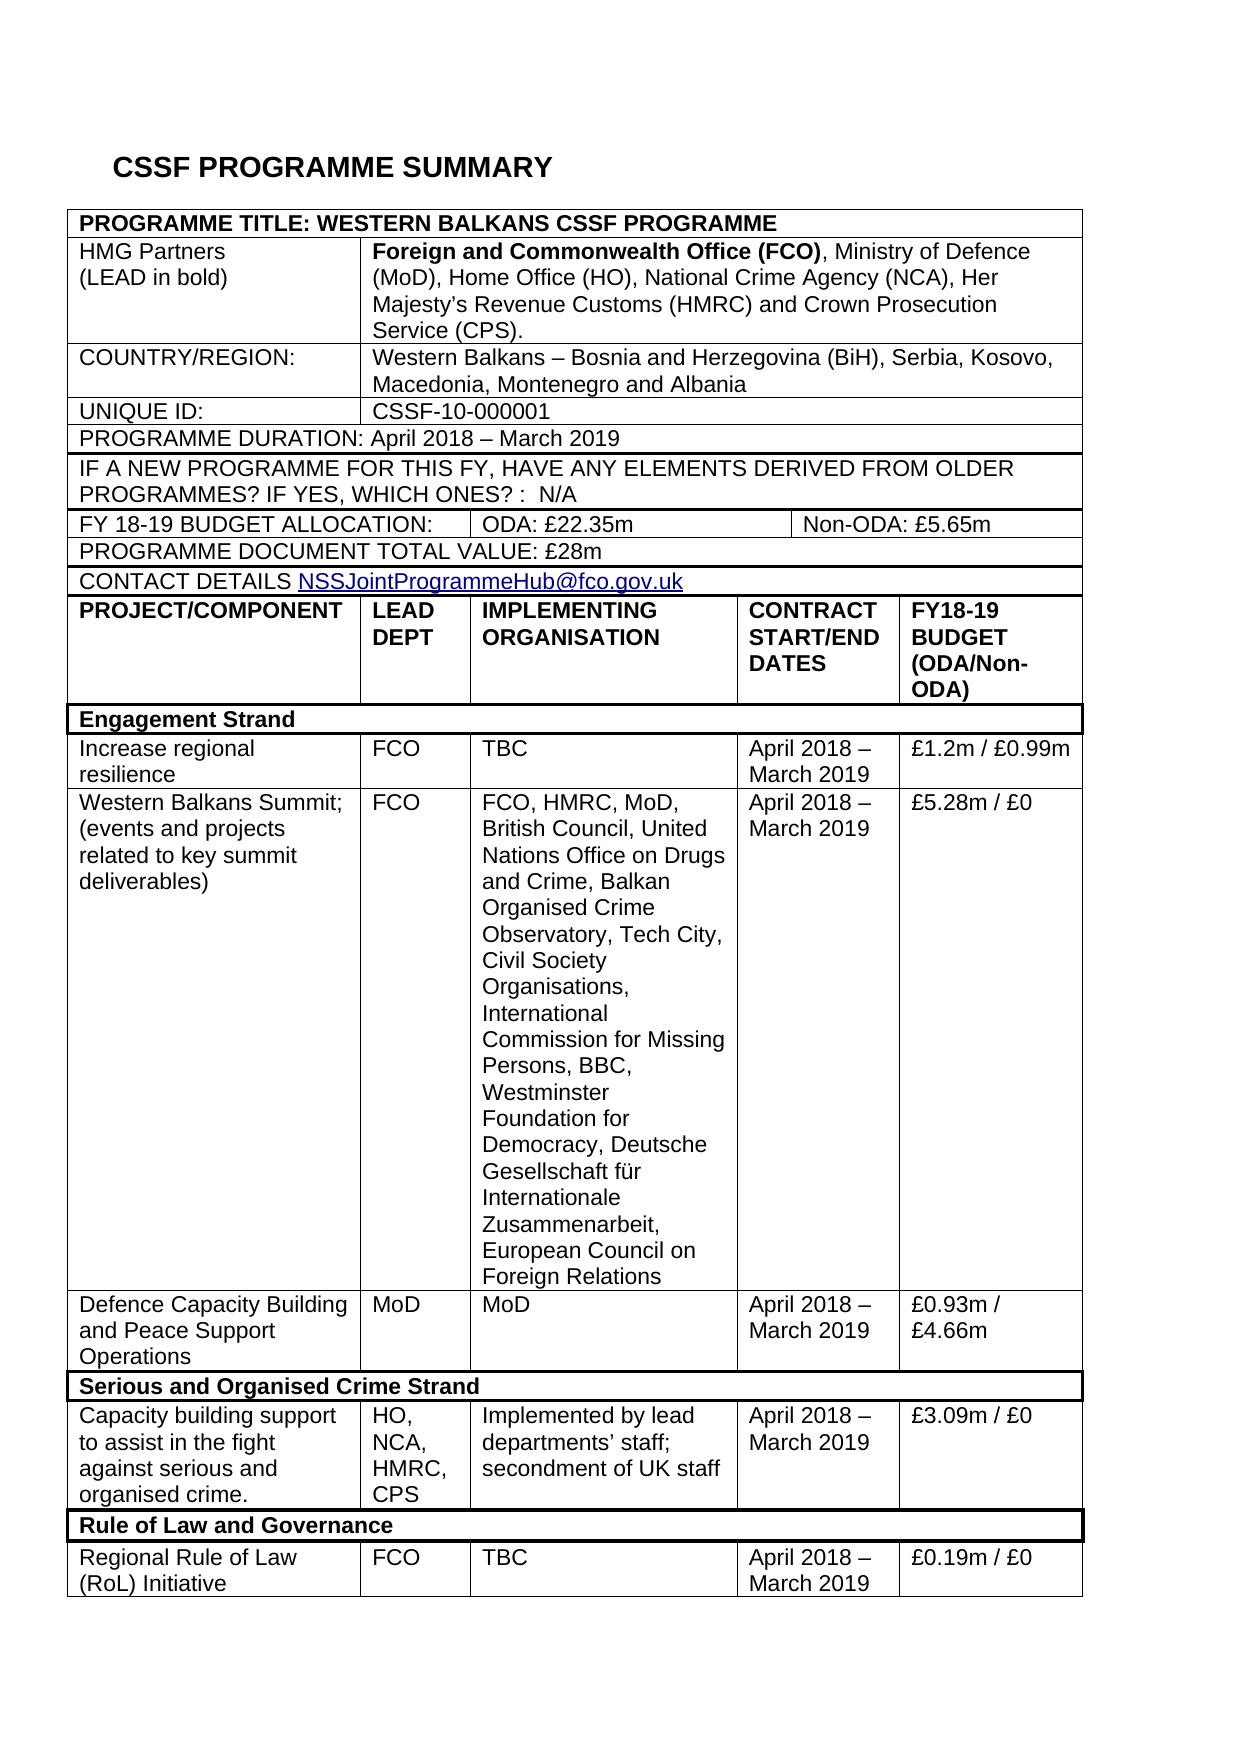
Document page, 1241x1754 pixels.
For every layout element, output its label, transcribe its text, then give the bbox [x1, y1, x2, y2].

table_cell £0.19m / £0 [900, 1543, 1082, 1596]
table_cell UNIQUE ID: [68, 398, 360, 424]
table_cell HO, NCA, HMRC, CPS [361, 1402, 470, 1508]
table_cell Increase regional resilience [68, 735, 360, 788]
table_cell April 2018 – March 2019 [738, 1402, 899, 1508]
table_cell £0.93m / £4.66m [900, 1291, 1082, 1370]
table_cell FCO [361, 789, 470, 1289]
table_cell FY 18-19 BUDGET ALLOCATION: [68, 511, 470, 537]
table_cell Implemented by lead departments’ staff; secondment of UK staff [471, 1402, 737, 1508]
table_cell April 2018 – March 2019 [738, 735, 899, 788]
table_cell FCO [361, 1543, 470, 1596]
table_cell April 2018 – March 2019 [738, 789, 899, 1289]
table_cell FY18-19 BUDGET (ODA/Non-ODA) [900, 597, 1082, 702]
table_cell Non-ODA: £5.65m [792, 511, 1082, 537]
table_cell TBC [471, 1543, 737, 1596]
table_cell IF A NEW PROGRAMME FOR THIS FY, HAVE ANY ELEMENTS DERIVED FROM OLDER PROGRAMMES? IF YES, WHICH ONES? : N/A [68, 455, 1082, 508]
table_cell April 2018 – March 2019 [738, 1543, 899, 1596]
table_cell £5.28m / £0 [900, 789, 1082, 1289]
table_cell Capacity building support to assist in the fight against serious and organised crime. [68, 1402, 360, 1508]
table_cell LEAD DEPT [361, 597, 470, 702]
table_cell Regional Rule of Law (RoL) Initiative [68, 1543, 360, 1596]
table_cell PROGRAMME DURATION: April 2018 – March 2019 [68, 425, 1082, 452]
table_cell Serious and Organised Crime Strand [69, 1373, 1081, 1399]
table_cell £1.2m / £0.99m [900, 735, 1082, 788]
table_cell £3.09m / £0 [900, 1402, 1082, 1508]
table_cell IMPLEMENTING ORGANISATION [471, 597, 737, 702]
table_cell HMG Partners (LEAD in bold) [68, 238, 360, 343]
table_cell COUNTRY/REGION: [68, 344, 360, 397]
table_cell Foreign and Commonwealth Office (FCO), Ministry of Defence (MoD), Home Office (HO), National Crime Agency (NCA), Her Majesty’s Revenue Customs (HMRC) and Crown Prosecution Service (CPS). [361, 238, 1082, 343]
table_cell MoD [471, 1291, 737, 1370]
table_cell Engagement Strand [69, 706, 1081, 732]
text CSSF PROGRAMME SUMMARY [112, 150, 1128, 183]
table_cell CSSF-10-000001 [361, 398, 1082, 424]
table_cell PROJECT/COMPONENT [68, 597, 360, 702]
table_cell FCO [361, 735, 470, 788]
table_cell Western Balkans – Bosnia and Herzegovina (BiH), Serbia, Kosovo, Macedonia, Montenegro and Albania [361, 344, 1082, 397]
table_cell April 2018 – March 2019 [738, 1291, 899, 1370]
table_header PROGRAMME TITLE: WESTERN BALKANS CSSF PROGRAMME [68, 210, 1082, 237]
table_cell ODA: £22.35m [471, 511, 791, 537]
table_cell Western Balkans Summit; (events and projects related to key summit deliverables) [68, 789, 360, 1289]
table_cell MoD [361, 1291, 470, 1370]
table_cell FCO, HMRC, MoD, British Council, United Nations Office on Drugs and Crime, Balkan Organised Crime Observatory, Tech City, Civil Society Organisations, International Commission for Missing Persons, BBC, Westminster Foundation for Democracy, Deutsche Gesellschaft für Internationale Zusammenarbeit, European Council on Foreign Relations [471, 789, 737, 1289]
table_cell TBC [471, 735, 737, 788]
table_cell CONTACT DETAILS NSSJointProgrammeHub@fco.gov.uk [68, 568, 1082, 594]
table_cell PROGRAMME DOCUMENT TOTAL VALUE: £28m [68, 538, 1082, 564]
table_cell Rule of Law and Governance [69, 1512, 1081, 1539]
table_cell Defence Capacity Building and Peace Support Operations [68, 1291, 360, 1370]
table_cell CONTRACT START/END DATES [738, 597, 899, 702]
